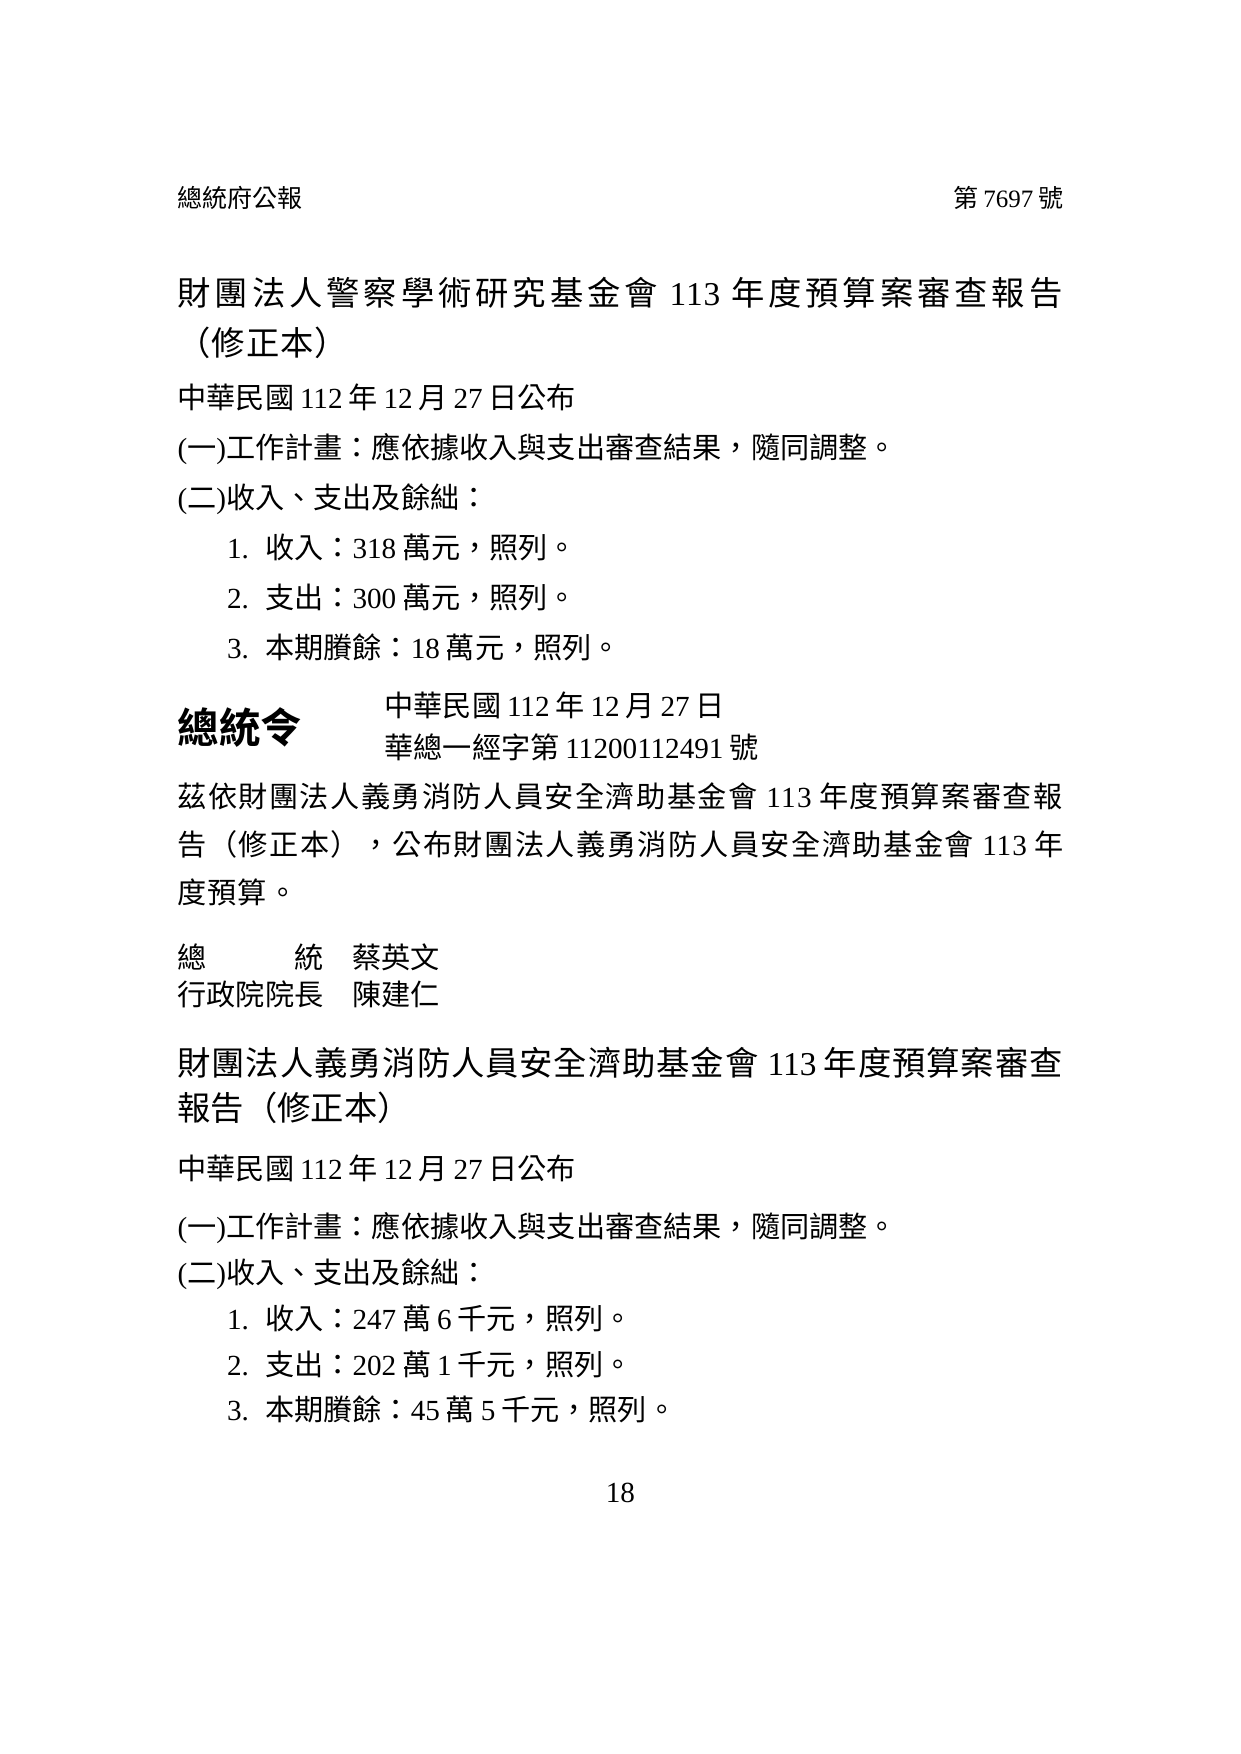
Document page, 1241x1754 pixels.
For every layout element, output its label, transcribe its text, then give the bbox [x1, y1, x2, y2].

text 2. 支出：202萬1千元，照列。 [227, 1338, 1063, 1384]
text 財團法人警察學術研究基金會113年度預算案審查報告（修正本） [177, 266, 1063, 366]
table_header 總統令 [174, 681, 381, 769]
text (二)收入、支出及餘絀： [177, 1247, 1063, 1292]
text 3. 本期賸餘：45萬5千元，照列。 [227, 1384, 1063, 1430]
text 2. 支出：300萬元，照列。 [227, 568, 1063, 618]
text (一)工作計畫：應依據收入與支出審查結果，隨同調整。 [177, 1201, 1063, 1247]
text 3. 本期賸餘：18萬元，照列。 [227, 618, 1063, 668]
text 1. 收入：247萬6千元，照列。 [227, 1292, 1063, 1338]
text 總 統 蔡英文 行政院院長 陳建仁 [177, 938, 1063, 1013]
text 茲依財團法人義勇消防人員安全濟助基金會113年度預算案審查報告（修正本），公布財團法人義勇消防人員安全濟助基金會113年度預算。 [177, 769, 1063, 913]
text 財團法人義勇消防人員安全濟助基金會113年度預算案審查報告（修正本） [177, 1038, 1063, 1130]
text (一)工作計畫：應依據收入與支出審查結果，隨同調整。 [177, 418, 1063, 468]
text 中華民國112年12月27日公布 [177, 1142, 1063, 1188]
text (二)收入、支出及餘絀： [177, 468, 1063, 518]
table_header 中華民國112年12月27日 華總一經字第11200112491號 [381, 681, 877, 769]
text 1. 收入：318萬元，照列。 [227, 518, 1063, 568]
text 中華民國112年12月27日公布 [177, 368, 1063, 418]
